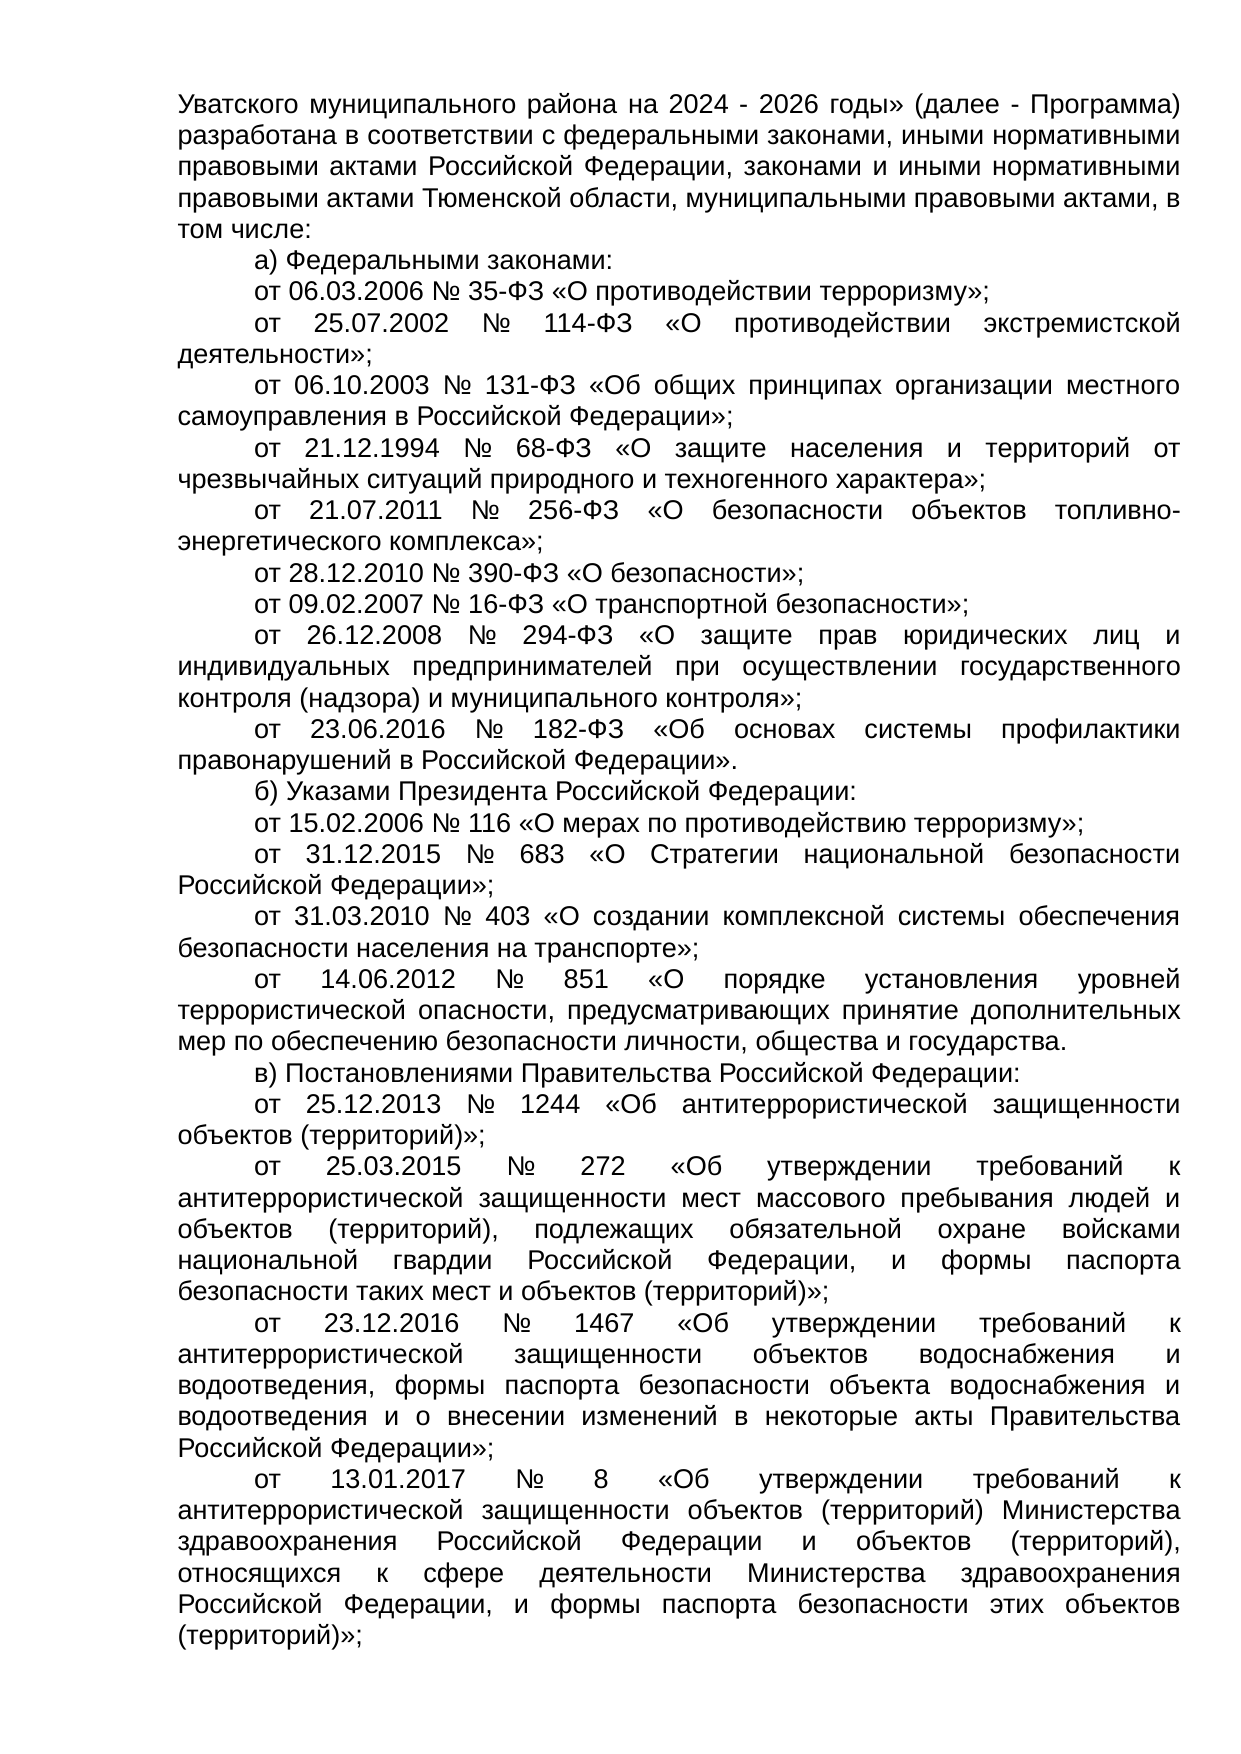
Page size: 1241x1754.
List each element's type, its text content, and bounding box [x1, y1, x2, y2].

text в) Постановлениями Правительства Российской Федерации: [177, 1057, 1181, 1088]
text от 15.02.2006 № 116 «О мерах по противодействию терроризму»; [177, 807, 1181, 838]
text от 28.12.2010 № 390-ФЗ «О безопасности»; [177, 557, 1181, 588]
text от 21.12.1994 № 68-ФЗ «О защите населения и территорий от чрезвычайных ситуаций природного и техногенного характера»; [177, 432, 1181, 494]
text от 25.03.2015 № 272 «Об утверждении требований к антитеррористической защищенности мест массового пребывания людей и объектов (территорий), подлежащих обязательной охране войсками национальной гвардии Российской Федерации, и формы паспорта безопасности таких мест и объектов (территорий)»; [177, 1150, 1181, 1307]
text от 09.02.2007 № 16-ФЗ «О транспортной безопасности»; [177, 588, 1181, 619]
text от 06.03.2006 № 35-ФЗ «О противодействии терроризму»; [177, 275, 1181, 307]
text от 31.03.2010 № 403 «О создании комплексной системы обеспечения безопасности населения на транспорте»; [177, 900, 1181, 963]
text от 13.01.2017 № 8 «Об утверждении требований к антитеррористической защищенности объектов (территорий) Министерства здравоохранения Российской Федерации и объектов (территорий), относящихся к сфере деятельности Министерства здравоохранения Российской Федерации, и формы паспорта безопасности этих объектов (территорий)»; [177, 1463, 1181, 1650]
text от 21.07.2011 № 256-ФЗ «О безопасности объектов топливно-энергетического комплекса»; [177, 494, 1181, 557]
text от 14.06.2012 № 851 «О порядке установления уровней террористической опасности, предусматривающих принятие дополнительных мер по обеспечению безопасности личности, общества и государства. [177, 963, 1181, 1057]
text Уватского муниципального района на 2024 - 2026 годы» (далее - Программа) разработана в соответствии с федеральными законами, иными нормативными правовыми актами Российской Федерации, законами и иными нормативными правовыми актами Тюменской области, муниципальными правовыми актами, в том числе: [177, 88, 1181, 244]
text от 23.06.2016 № 182-ФЗ «Об основах системы профилактики правонарушений в Российской Федерации». [177, 713, 1181, 775]
text от 31.12.2015 № 683 «О Стратегии национальной безопасности Российской Федерации»; [177, 838, 1181, 900]
text от 06.10.2003 № 131-ФЗ «Об общих принципах организации местного самоуправления в Российской Федерации»; [177, 369, 1181, 432]
text от 25.07.2002 № 114-ФЗ «О противодействии экстремистской деятельности»; [177, 307, 1181, 369]
text б) Указами Президента Российской Федерации: [177, 775, 1181, 807]
text от 26.12.2008 № 294-ФЗ «О защите прав юридических лиц и индивидуальных предпринимателей при осуществлении государственного контроля (надзора) и муниципального контроля»; [177, 619, 1181, 713]
text а) Федеральными законами: [177, 244, 1181, 275]
text от 23.12.2016 № 1467 «Об утверждении требований к антитеррористической защищенности объектов водоснабжения и водоотведения, формы паспорта безопасности объекта водоснабжения и водоотведения и о внесении изменений в некоторые акты Правительства Российской Федерации»; [177, 1307, 1181, 1463]
text от 25.12.2013 № 1244 «Об антитеррористической защищенности объектов (территорий)»; [177, 1088, 1181, 1150]
